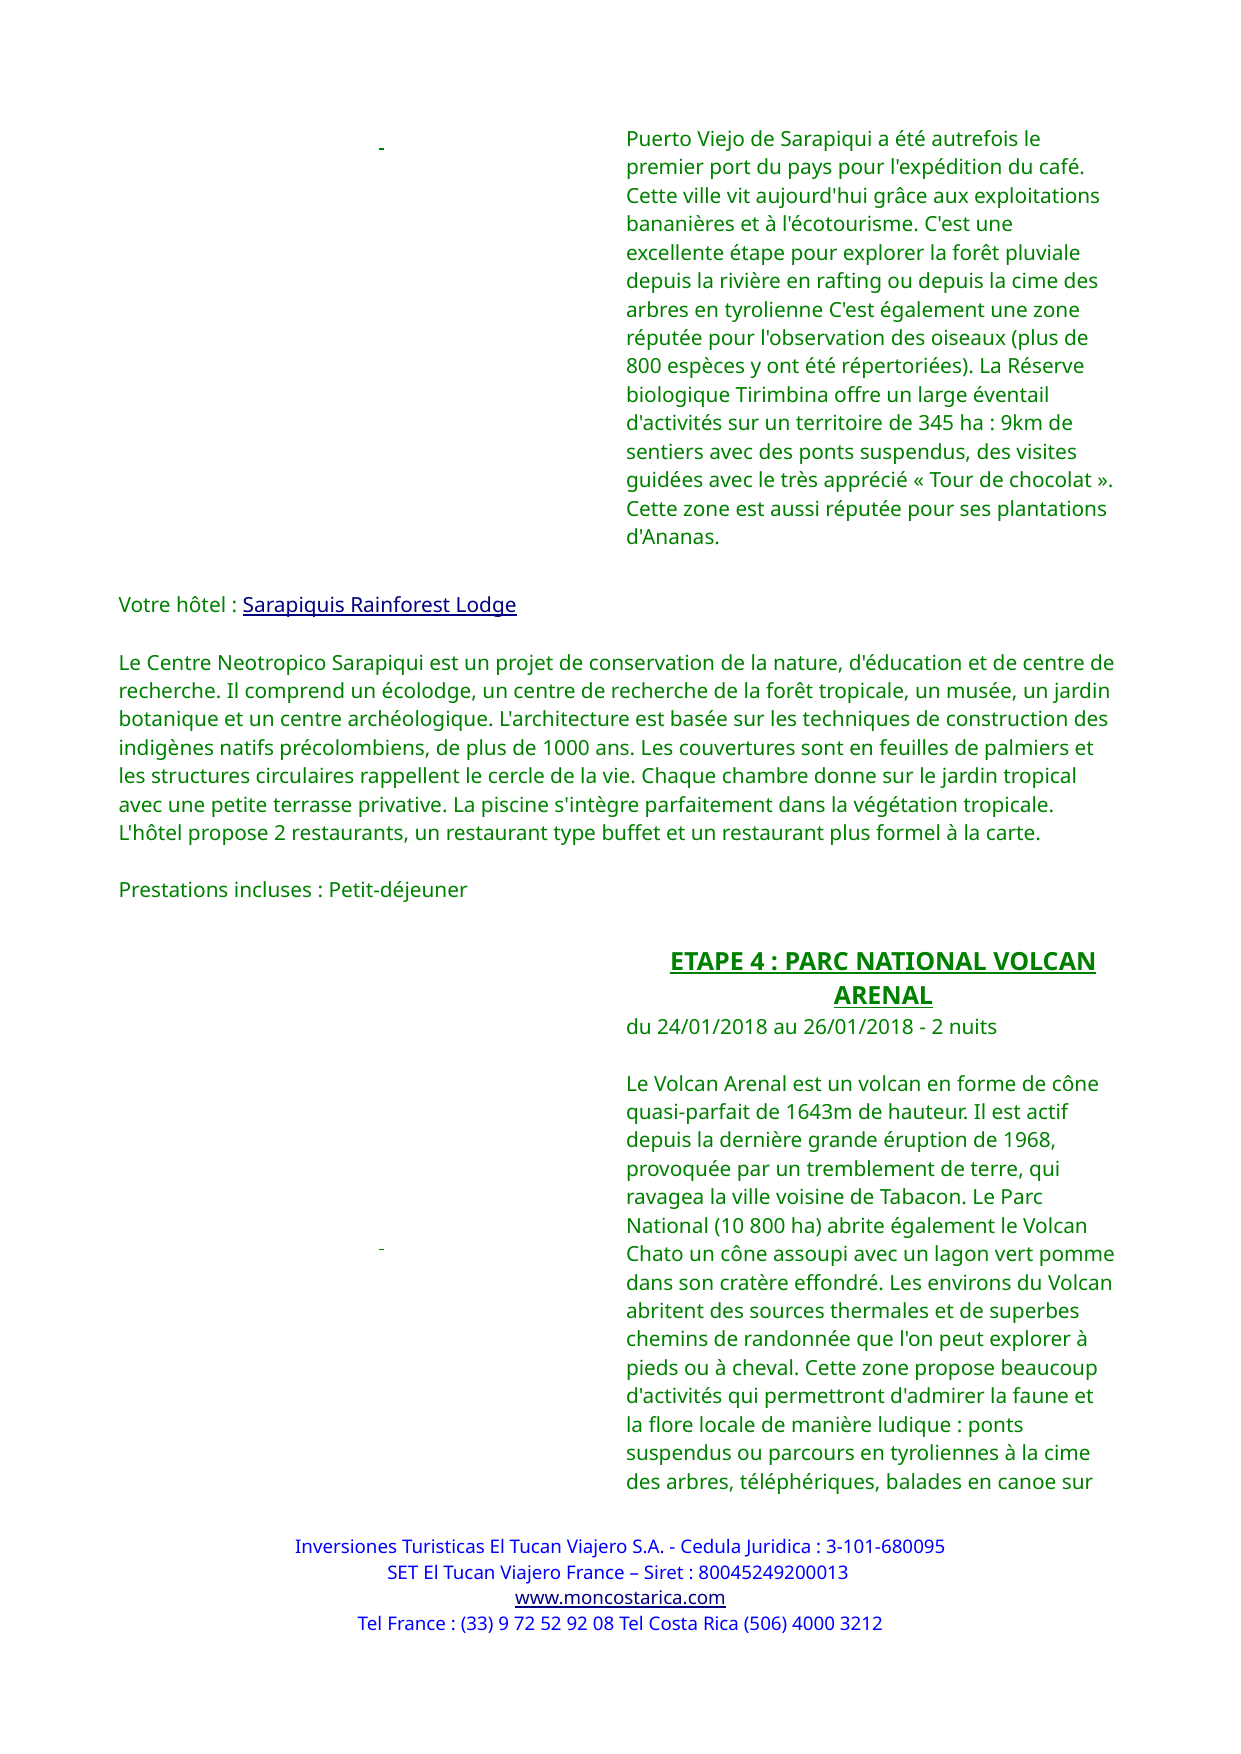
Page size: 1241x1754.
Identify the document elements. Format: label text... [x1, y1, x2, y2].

text Prestations incluses : Petit-déjeuner [118, 875, 1122, 904]
table_header [118, 938, 620, 1501]
table_header [118, 118, 620, 556]
text Le Centre Neotropico Sarapiqui est un projet de conservation de la nature, d'éducation et de centre de recherche. Il comprend un écolodge, un centre de recherche de la forêt tropicale, un musée, un jardin botanique et un centre archéologique. L'architecture est basée sur les techniques de construction des indigènes natifs précolombiens, de plus de 1000 ans. Les couvertures sont en feuilles de palmiers et les structures circulaires rappellent le cercle de la vie. Chaque chambre donne sur le jardin tropical avec une petite terrasse privative. La piscine s'intègre parfaitement dans la végétation tropicale. L'hôtel propose 2 restaurants, un restaurant type buffet et un restaurant plus formel à la carte. [118, 648, 1122, 847]
text Votre hôtel : Sarapiquis Rainforest Lodge [118, 590, 1122, 619]
table_header ETAPE 4 : PARC NATIONAL VOLCAN ARENAL du 24/01/2018 au 26/01/2018 - 2 nuits Le Volcan Arenal est un volcan en forme de cône quasi-parfait de 1643m de hauteur. Il est actif depuis la dernière grande éruption de 1968, provoquée par un tremblement de terre, qui ravagea la ville voisine de Tabacon. Le Parc National (10 800 ha) abrite également le Volcan Chato un cône assoupi avec un lagon vert pomme dans son cratère effondré. Les environs du Volcan abritent des sources thermales et de superbes chemins de randonnée que l'on peut explorer à pieds ou à cheval. Cette zone propose beaucoup d'activités qui permettront d'admirer la faune et la flore locale de manière ludique : ponts suspendus ou parcours en tyroliennes à la cime des arbres, téléphériques, balades en canoe sur [620, 938, 1122, 1501]
table_header Puerto Viejo de Sarapiqui a été autrefois le premier port du pays pour l'expédition du café. Cette ville vit aujourd'hui grâce aux exploitations bananières et à l'écotourisme. C'est une excellente étape pour explorer la forêt pluviale depuis la rivière en rafting ou depuis la cime des arbres en tyrolienne C'est également une zone réputée pour l'observation des oiseaux (plus de 800 espèces y ont été répertoriées). La Réserve biologique Tirimbina offre un large éventail d'activités sur un territoire de 345 ha : 9km de sentiers avec des ponts suspendus, des visites guidées avec le très apprécié « Tour de chocolat ». Cette zone est aussi réputée pour ses plantations d'Ananas. [620, 118, 1122, 556]
